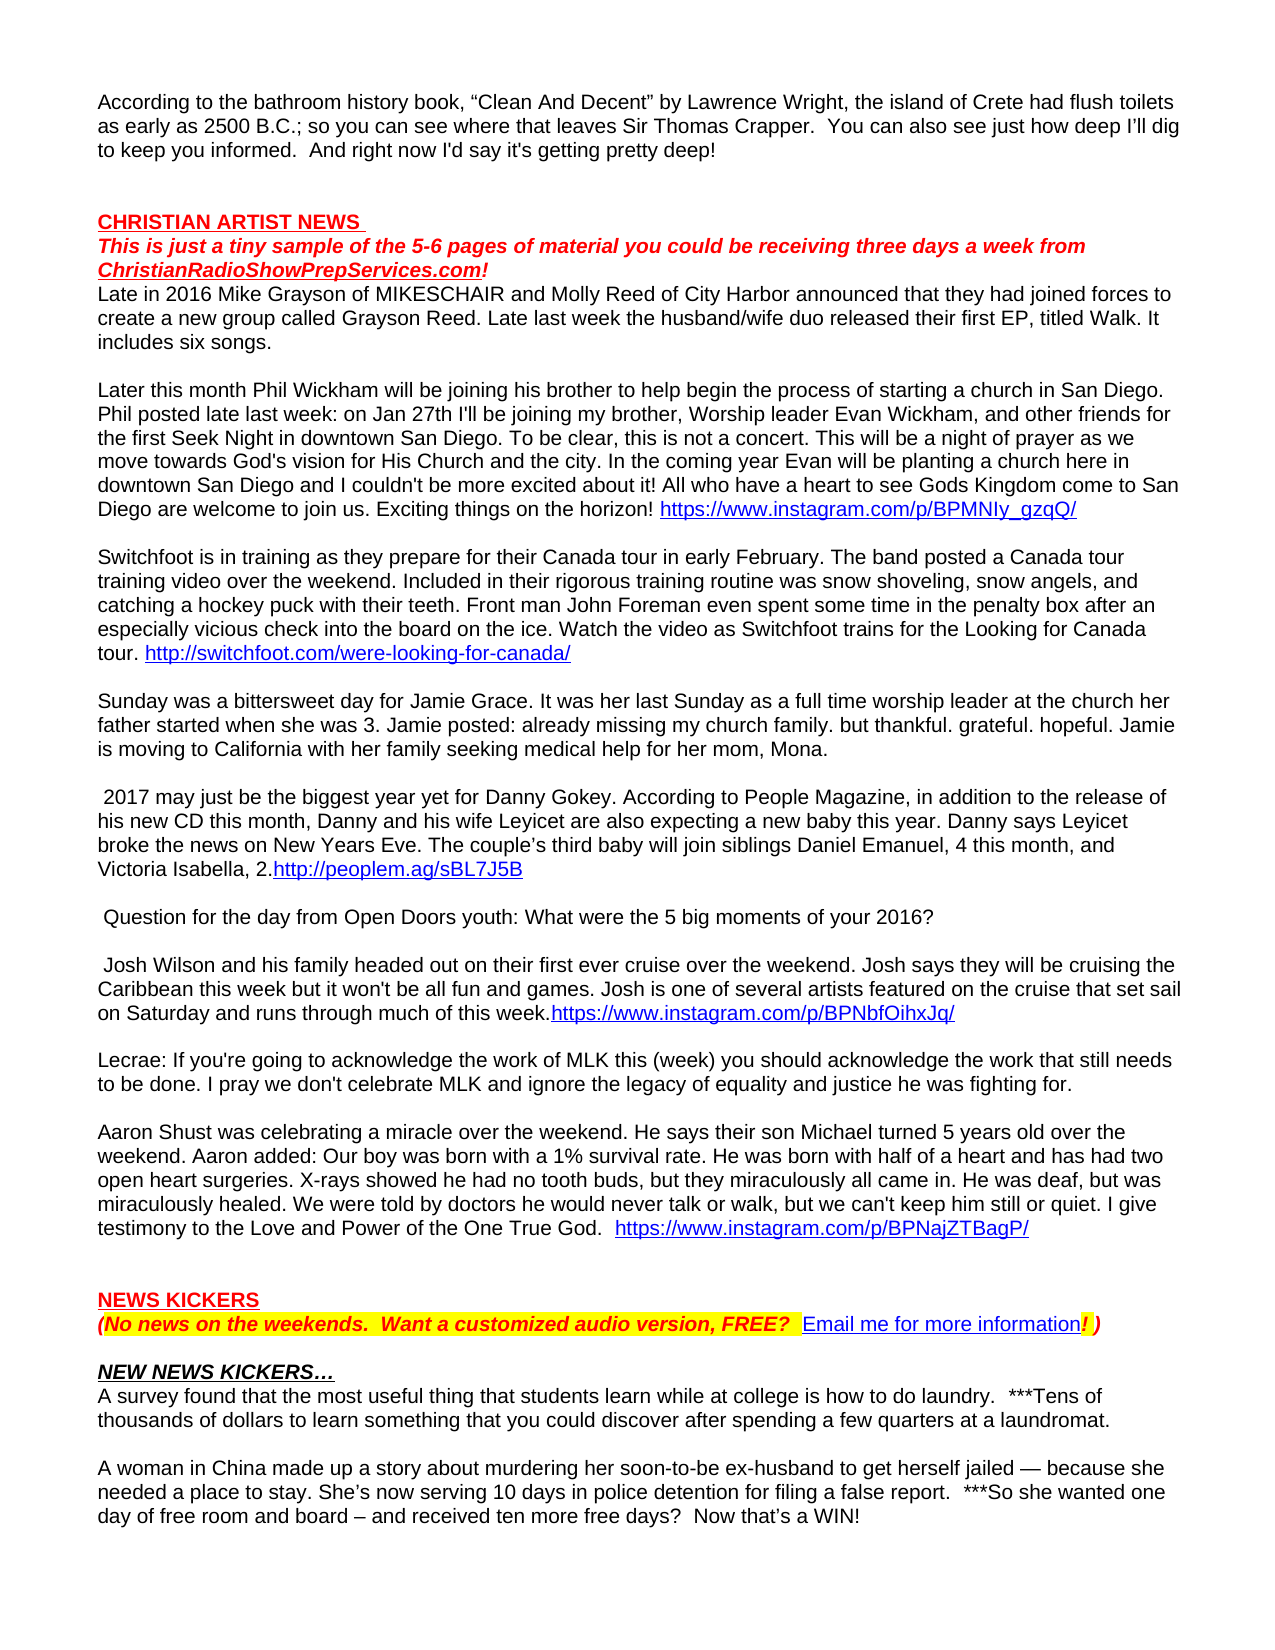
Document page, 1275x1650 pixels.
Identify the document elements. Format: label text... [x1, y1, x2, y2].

text A survey found that the most useful thing that students learn while at college is how to do laundry. ***Tens of thousands of dollars to learn something that you could discover after spending a few quarters at a laundromat. [97, 1384, 1185, 1432]
text Late in 2016 Mike Grayson of MIKESCHAIR and Molly Reed of City Harbor announced that they had joined forces to create a new group called Grayson Reed. Late last week the husband/wife duo released their first EP, titled Walk. It includes six songs. [97, 282, 1185, 353]
text 2017 may just be the biggest year yet for Danny Gokey. According to People Magazine, in addition to the release of his new CD this month, Danny and his wife Leyicet are also expecting a new baby this year. Danny says Leyicet broke the news on New Years Eve. The couple’s third baby will join siblings Daniel Emanuel, 4 this month, and Victoria Isabella, 2.http://peoplem.ag/sBL7J5B [97, 785, 1185, 881]
text Question for the day from Open Doors youth: What were the 5 big moments of your 2016? [97, 904, 1185, 928]
text CHRISTIAN ARTIST NEWS [97, 210, 1185, 234]
text (No news on the weekends. Want a customized audio version, FREE? Email me for more information! ) [97, 1312, 1185, 1336]
text Switchfoot is in training as they prepare for their Canada tour in early February. The band posted a Canada tour training video over the weekend. Included in their rigorous training routine was snow shoveling, snow angels, and catching a hockey puck with their teeth. Front man John Foreman even spent some time in the penalty box after an especially vicious check into the board on the ice. Watch the video as Switchfoot trains for the Looking for Canada tour. http://switchfoot.com/were-looking-for-canada/ [97, 545, 1185, 665]
text Josh Wilson and his family headed out on their first ever cruise over the weekend. Josh says they will be cruising the Caribbean this week but it won't be all fun and games. Josh is one of several artists featured on the cruise that set sail on Saturday and runs through much of this week. https://www.instagram.com/p/BPNbfOihxJq/ [97, 952, 1185, 1024]
text Later this month Phil Wickham will be joining his brother to help begin the process of starting a church in San Diego. Phil posted late last week: on Jan 27th I'll be joining my brother, Worship leader Evan Wickham, and other friends for the first Seek Night in downtown San Diego. To be clear, this is not a concert. This will be a night of prayer as we move towards God's vision for His Church and the city. In the coming year Evan will be planting a church here in downtown San Diego and I couldn't be more excited about it! All who have a heart to see Gods Kingdom come to San Diego are welcome to join us. Exciting things on the horizon! https://www.instagram.com/p/BPMNIy_gzqQ/ [97, 377, 1185, 521]
text NEWS KICKERS [97, 1288, 1185, 1312]
text Aaron Shust was celebrating a miracle over the weekend. He says their son Michael turned 5 years old over the weekend. Aaron added: Our boy was born with a 1% survival rate. He was born with half of a heart and has had two open heart surgeries. X-rays showed he had no tooth buds, but they miraculously all came in. He was deaf, but was miraculously healed. We were told by doctors he would never talk or walk, but we can't keep him still or quiet. I give testimony to the Love and Power of the One True God. https://www.instagram.com/p/BPNajZTBagP/ [97, 1120, 1185, 1240]
text This is just a tiny sample of the 5-6 pages of material you could be receiving three days a week from ChristianRadioShowPrepServices.com! [97, 234, 1185, 282]
text A woman in China made up a story about murdering her soon-to-be ex-husband to get herself jailed — because she needed a place to stay. She’s now serving 10 days in police detention for filing a false report. ***So she wanted one day of free room and board – and received ten more free days? Now that’s a WIN! [97, 1456, 1185, 1527]
text Sunday was a bittersweet day for Jamie Grace. It was her last Sunday as a full time worship leader at the church her father started when she was 3. Jamie posted: already missing my church family. but thankful. grateful. hopeful. Jamie is moving to California with her family seeking medical help for her mom, Mona. [97, 689, 1185, 761]
text Lecrae: If you're going to acknowledge the work of MLK this (week) you should acknowledge the work that still needs to be done. I pray we don't celebrate MLK and ignore the legacy of equality and justice he was fighting for. [97, 1048, 1185, 1096]
text According to the bathroom history book, “Clean And Decent” by Lawrence Wright, the island of Crete had flush toilets as early as 2500 B.C.; so you can see where that leaves Sir Thomas Crapper. You can also see just how deep I’ll dig to keep you informed. And right now I'd say it's getting pretty deep! [97, 90, 1185, 162]
text NEW NEWS KICKERS… [97, 1360, 1185, 1384]
